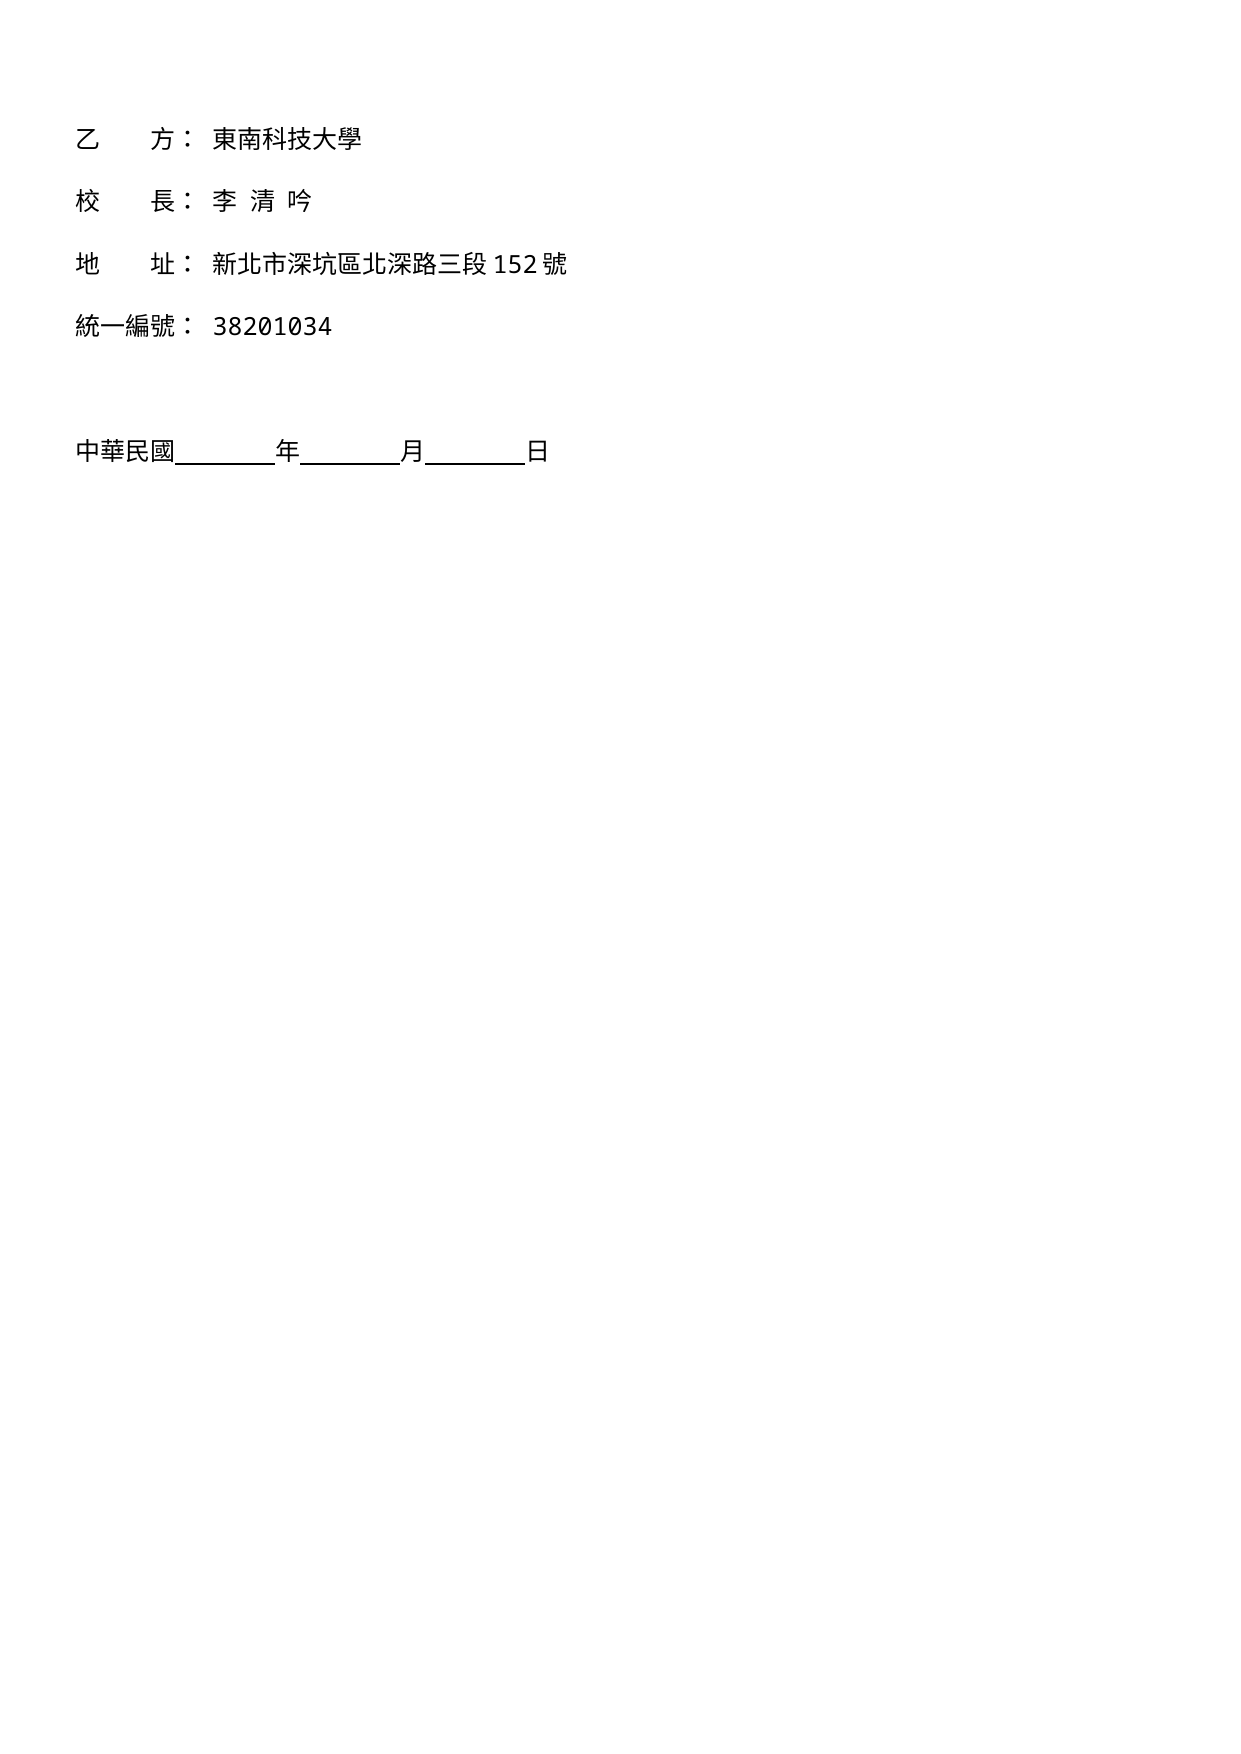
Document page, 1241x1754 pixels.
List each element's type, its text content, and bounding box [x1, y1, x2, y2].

text 地 址： 新北市深坑區北深路三段152號 [75, 221, 1165, 283]
text 中華民國 年 月 日 [75, 408, 1165, 471]
text 統一編號： 38201034 [75, 283, 1165, 346]
text 乙 方： 東南科技大學 [75, 96, 1165, 158]
text 校 長： 李 清 吟 [75, 158, 1165, 221]
